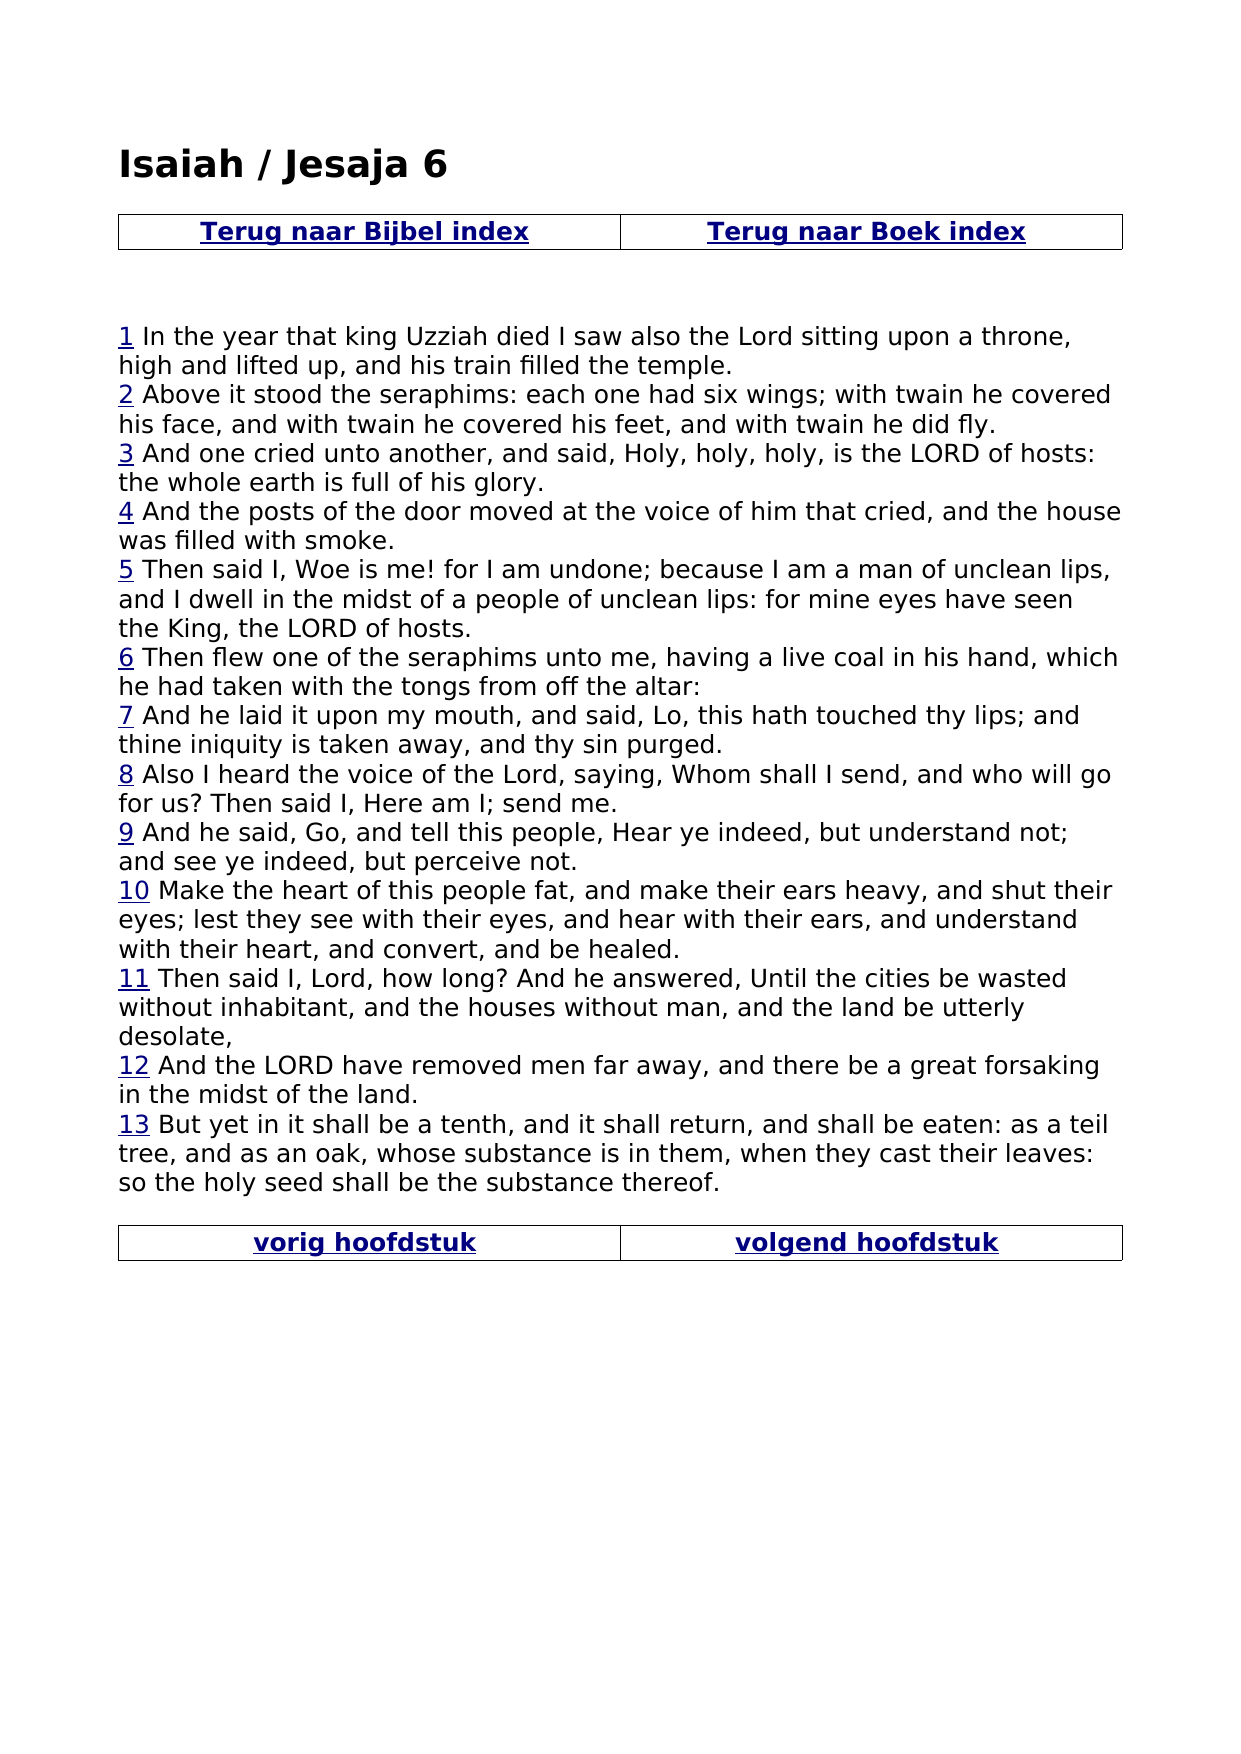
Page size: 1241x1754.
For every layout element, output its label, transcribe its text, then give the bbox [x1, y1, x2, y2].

text 1 In the year that king Uzziah died I saw also the Lord sitting upon a throne, high and lifted up, and his train filled the temple. 2 Above it stood the seraphims: each one had six wings; with twain he covered his face, and with twain he covered his feet, and with twain he did fly. 3 And one cried unto another, and said, Holy, holy, holy, is the LORD of hosts: the whole earth is full of his glory. 4 And the posts of the door moved at the voice of him that cried, and the house was filled with smoke. 5 Then said I, Woe is me! for I am undone; because I am a man of unclean lips, and I dwell in the midst of a people of unclean lips: for mine eyes have seen the King, the LORD of hosts. 6 Then flew one of the seraphims unto me, having a live coal in his hand, which he had taken with the tongs from off the altar: 7 And he laid it upon my mouth, and said, Lo, this hath touched thy lips; and thine iniquity is taken away, and thy sin purged. 8 Also I heard the voice of the Lord, saying, Whom shall I send, and who will go for us? Then said I, Here am I; send me. 9 And he said, Go, and tell this people, Hear ye indeed, but understand not; and see ye indeed, but perceive not. 10 Make the heart of this people fat, and make their ears heavy, and shut their eyes; lest they see with their eyes, and hear with their ears, and understand with their heart, and convert, and be healed. 11 Then said I, Lord, how long? And he answered, Until the cities be wasted without inhabitant, and the houses without man, and the land be utterly desolate, 12 And the LORD have removed men far away, and there be a great forsaking in the midst of the land. 13 But yet in it shall be a tenth, and it shall return, and shall be eaten: as a teil tree, and as an oak, whose substance is in them, when they cast their leaves: so the holy seed shall be the substance thereof. [118, 264, 1122, 1197]
subtitle Isaiah / Jesaja 6 [118, 143, 1122, 187]
table_header vorig hoofdstuk [119, 1226, 620, 1260]
table_header volgend hoofdstuk [621, 1226, 1122, 1260]
table_header Terug naar Boek index [621, 215, 1122, 249]
table_header Terug naar Bijbel index [119, 215, 620, 249]
